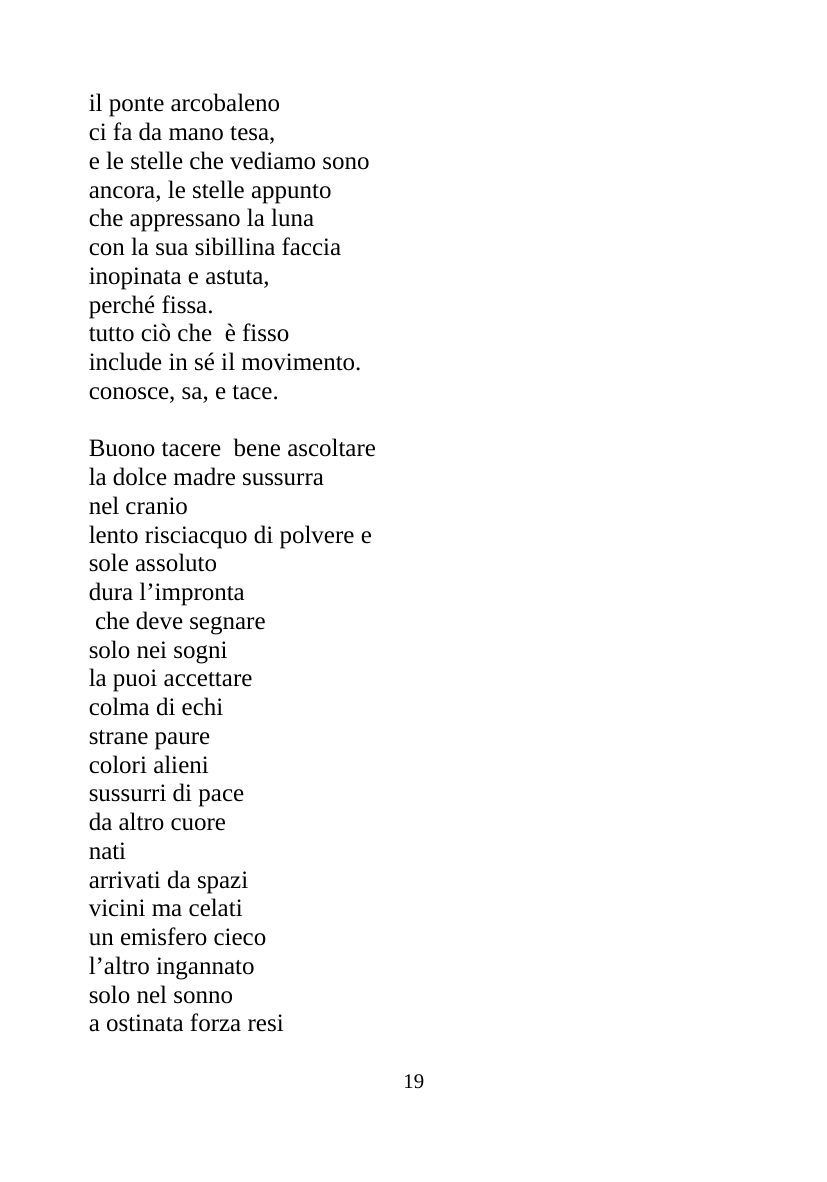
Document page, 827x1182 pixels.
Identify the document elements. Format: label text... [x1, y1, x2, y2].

text nel cranio [88, 491, 738, 520]
text Buono tacere bene ascoltare [88, 433, 738, 462]
text perché fissa. [88, 290, 738, 318]
text vicini ma celati [88, 893, 738, 922]
text la dolce madre sussurra [88, 462, 738, 491]
text da altro cuore [88, 807, 738, 836]
text colma di echi [88, 692, 738, 721]
text ancora, le stelle appunto [88, 175, 738, 203]
text ci fa da mano tesa, [88, 117, 738, 146]
text conosce, sa, e tace. [88, 376, 738, 405]
text inopinata e astuta, [88, 261, 738, 290]
text sole assoluto [88, 548, 738, 577]
text nati [88, 836, 738, 865]
text colori alieni [88, 750, 738, 778]
text che deve segnare [88, 606, 738, 635]
text a ostinata forza resi [88, 1008, 738, 1037]
text tutto ciò che è fisso [88, 318, 738, 347]
text strane paure [88, 721, 738, 750]
text lento risciacquo di polvere e [88, 520, 738, 548]
text l’altro ingannato [88, 951, 738, 980]
text dura l’impronta [88, 577, 738, 606]
text il ponte arcobaleno [88, 88, 738, 117]
text un emisfero cieco [88, 922, 738, 951]
text solo nel sonno [88, 980, 738, 1008]
text la puoi accettare [88, 663, 738, 692]
text sussurri di pace [88, 778, 738, 807]
text con la sua sibillina faccia [88, 232, 738, 261]
text include in sé il movimento. [88, 347, 738, 376]
text che appressano la luna [88, 203, 738, 232]
text e le stelle che vediamo sono [88, 146, 738, 175]
text solo nei sogni [88, 635, 738, 663]
text arrivati da spazi [88, 865, 738, 893]
